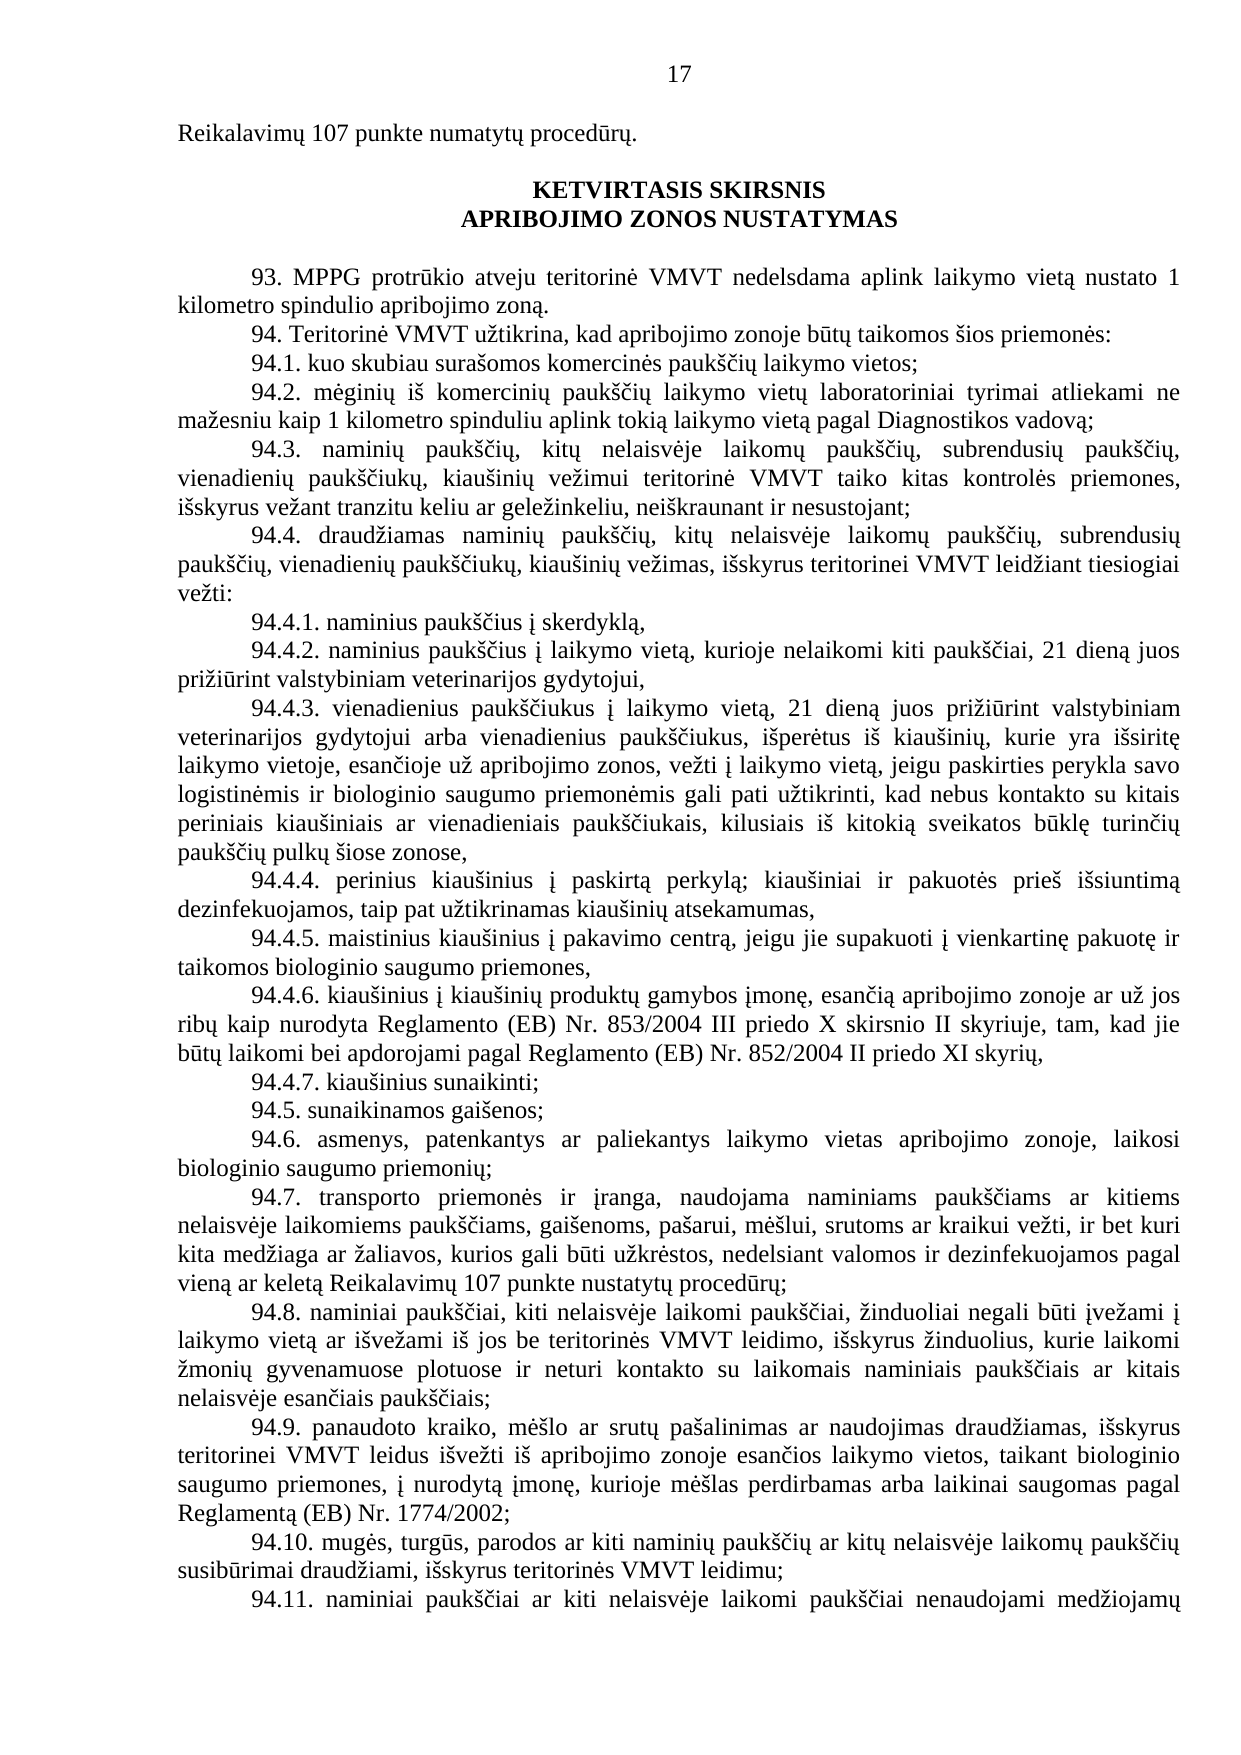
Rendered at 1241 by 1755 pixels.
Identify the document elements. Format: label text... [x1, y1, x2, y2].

text 94.7. transporto priemonės ir įranga, naudojama naminiams paukščiams ar kitiems nelaisvėje laikomiems paukščiams, gaišenoms, pašarui, mėšlui, srutoms ar kraikui vežti, ir bet kuri kita medžiaga ar žaliavos, kurios gali būti užkrėstos, nedelsiant valomos ir dezinfekuojamos pagal vieną ar keletą Reikalavimų 107 punkte nustatytų procedūrų; [177, 1182, 1181, 1297]
text 94.11. naminiai paukščiai ar kiti nelaisvėje laikomi paukščiai nenaudojami medžiojamų [177, 1584, 1181, 1613]
text 94.10. mugės, turgūs, parodos ar kiti naminių paukščių ar kitų nelaisvėje laikomų paukščių susibūrimai draudžiami, išskyrus teritorinės VMVT leidimu; [177, 1527, 1181, 1584]
text KETVIRTASIS SKIRSNIS [177, 176, 1181, 204]
text 94.4. draudžiamas naminių paukščių, kitų nelaisvėje laikomų paukščių, subrendusių paukščių, vienadienių paukščiukų, kiaušinių vežimas, išskyrus teritorinei VMVT leidžiant tiesiogiai vežti: [177, 521, 1181, 607]
text 94.4.4. perinius kiaušinius į paskirtą perkylą; kiaušiniai ir pakuotės prieš išsiuntimą dezinfekuojamos, taip pat užtikrinamas kiaušinių atsekamumas, [177, 866, 1181, 923]
text 94. Teritorinė VMVT užtikrina, kad apribojimo zonoje būtų taikomos šios priemonės: [177, 319, 1181, 348]
text 94.9. panaudoto kraiko, mėšlo ar srutų pašalinimas ar naudojimas draudžiamas, išskyrus teritorinei VMVT leidus išvežti iš apribojimo zonoje esančios laikymo vietos, taikant biologinio saugumo priemones, į nurodytą įmonę, kurioje mėšlas perdirbamas arba laikinai saugomas pagal Reglamentą (EB) Nr. 1774/2002; [177, 1412, 1181, 1527]
text 94.3. naminių paukščių, kitų nelaisvėje laikomų paukščių, subrendusių paukščių, vienadienių paukščiukų, kiaušinių vežimui teritorinė VMVT taiko kitas kontrolės priemones, išskyrus vežant tranzitu keliu ar geležinkeliu, neiškraunant ir nesustojant; [177, 434, 1181, 521]
text 94.4.3. vienadienius paukščiukus į laikymo vietą, 21 dieną juos prižiūrint valstybiniam veterinarijos gydytojui arba vienadienius paukščiukus, išperėtus iš kiaušinių, kurie yra išsiritę laikymo vietoje, esančioje už apribojimo zonos, vežti į laikymo vietą, jeigu paskirties perykla savo logistinėmis ir biologinio saugumo priemonėmis gali pati užtikrinti, kad nebus kontakto su kitais periniais kiaušiniais ar vienadieniais paukščiukais, kilusiais iš kitokią sveikatos būklę turinčių paukščių pulkų šiose zonose, [177, 693, 1181, 866]
text 94.8. naminiai paukščiai, kiti nelaisvėje laikomi paukščiai, žinduoliai negali būti įvežami į laikymo vietą ar išvežami iš jos be teritorinės VMVT leidimo, išskyrus žinduolius, kurie laikomi žmonių gyvenamuose plotuose ir neturi kontakto su laikomais naminiais paukščiais ar kitais nelaisvėje esančiais paukščiais; [177, 1297, 1181, 1412]
text 93. MPPG protrūkio atveju teritorinė VMVT nedelsdama aplink laikymo vietą nustato 1 kilometro spindulio apribojimo zoną. [177, 262, 1181, 319]
text Reikalavimų 107 punkte numatytų procedūrų. [177, 118, 1181, 147]
text 94.6. asmenys, patenkantys ar paliekantys laikymo vietas apribojimo zonoje, laikosi biologinio saugumo priemonių; [177, 1124, 1181, 1182]
text 94.4.6. kiaušinius į kiaušinių produktų gamybos įmonę, esančią apribojimo zonoje ar už jos ribų kaip nurodyta Reglamento (EB) Nr. 853/2004 III priedo X skirsnio II skyriuje, tam, kad jie būtų laikomi bei apdorojami pagal Reglamento (EB) Nr. 852/2004 II priedo XI skyrių, [177, 981, 1181, 1067]
text 94.4.1. naminius paukščius į skerdyklą, [177, 607, 1181, 636]
text 94.4.2. naminius paukščius į laikymo vietą, kurioje nelaikomi kiti paukščiai, 21 dieną juos prižiūrint valstybiniam veterinarijos gydytojui, [177, 636, 1181, 693]
text 94.4.7. kiaušinius sunaikinti; [177, 1067, 1181, 1096]
text 94.1. kuo skubiau surašomos komercinės paukščių laikymo vietos; [177, 348, 1181, 377]
text 94.5. sunaikinamos gaišenos; [177, 1096, 1181, 1124]
text 94.4.5. maistinius kiaušinius į pakavimo centrą, jeigu jie supakuoti į vienkartinę pakuotę ir taikomos biologinio saugumo priemones, [177, 923, 1181, 981]
text APRIBOJIMO ZONOS NUSTATYMAS [177, 204, 1181, 233]
text 94.2. mėginių iš komercinių paukščių laikymo vietų laboratoriniai tyrimai atliekami ne mažesniu kaip 1 kilometro spinduliu aplink tokią laikymo vietą pagal Diagnostikos vadovą; [177, 377, 1181, 434]
